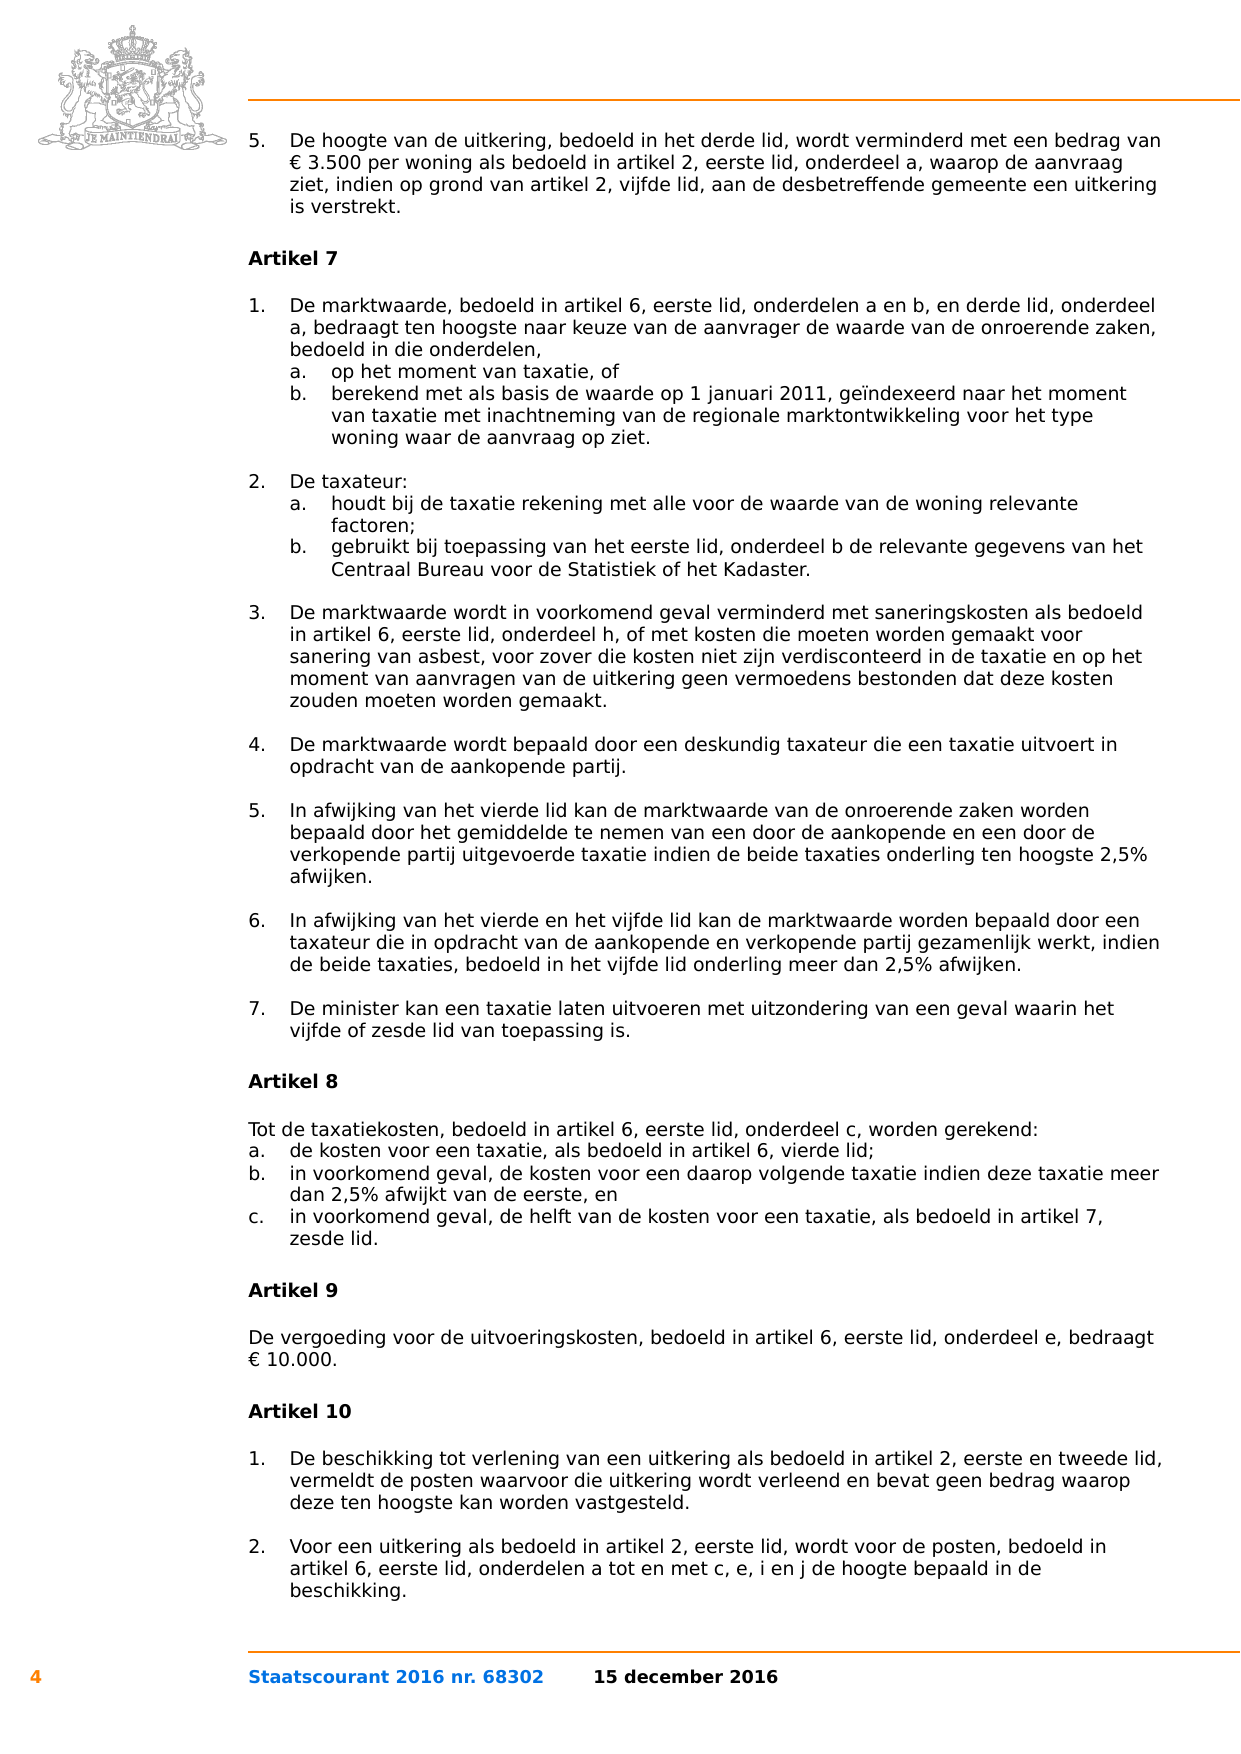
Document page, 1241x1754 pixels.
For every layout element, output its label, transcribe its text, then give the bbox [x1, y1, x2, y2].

picture [38, 25, 227, 150]
subtitle Artikel 7 [248, 248, 1163, 270]
text b. berekend met als basis de waarde op 1 januari 2011, geïndexeerd naar het moment van taxatie met inachtneming van de regionale marktontwikkeling voor het type woning waar de aanvraag op ziet. [289, 383, 1163, 449]
text 2. Voor een uitkering als bedoeld in artikel 2, eerste lid, wordt voor de posten, bedoeld in artikel 6, eerste lid, onderdelen a tot en met c, e, i en j de hoogte bepaald in de beschikking. [248, 1536, 1163, 1602]
text 3. De marktwaarde wordt in voorkomend geval verminderd met saneringskosten als bedoeld in artikel 6, eerste lid, onderdeel h, of met kosten die moeten worden gemaakt voor sanering van asbest, voor zover die kosten niet zijn verdisconteerd in de taxatie en op het moment van aanvragen van de uitkering geen vermoedens bestonden dat deze kosten zouden moeten worden gemaakt. [248, 602, 1163, 712]
subtitle Artikel 9 [248, 1280, 1163, 1302]
text a. op het moment van taxatie, of [289, 361, 1163, 383]
text De vergoeding voor de uitvoeringskosten, bedoeld in artikel 6, eerste lid, onderdeel e, bedraagt € 10.000. [248, 1327, 1163, 1371]
text b. in voorkomend geval, de kosten voor een daarop volgende taxatie indien deze taxatie meer dan 2,5% afwijkt van de eerste, en [248, 1162, 1163, 1206]
text 2. De taxateur: [248, 471, 1163, 492]
text a. de kosten voor een taxatie, als bedoeld in artikel 6, vierde lid; [248, 1140, 1163, 1162]
text Tot de taxatiekosten, bedoeld in artikel 6, eerste lid, onderdeel c, worden gerekend: [248, 1118, 1163, 1140]
text a. houdt bij de taxatie rekening met alle voor de waarde van de woning relevante factoren; [289, 492, 1163, 536]
subtitle Artikel 10 [248, 1401, 1163, 1423]
text 5. De hoogte van de uitkering, bedoeld in het derde lid, wordt verminderd met een bedrag van € 3.500 per woning als bedoeld in artikel 2, eerste lid, onderdeel a, waarop de aanvraag ziet, indien op grond van artikel 2, vijfde lid, aan de desbetreffende gemeente een uitkering is verstrekt. [248, 130, 1163, 218]
subtitle Artikel 8 [248, 1071, 1163, 1093]
text 4. De marktwaarde wordt bepaald door een deskundig taxateur die een taxatie uitvoert in opdracht van de aankopende partij. [248, 734, 1163, 778]
text 5. In afwijking van het vierde lid kan de marktwaarde van de onroerende zaken worden bepaald door het gemiddelde te nemen van een door de aankopende en een door de verkopende partij uitgevoerde taxatie indien de beide taxaties onderling ten hoogste 2,5% afwijken. [248, 800, 1163, 888]
text 7. De minister kan een taxatie laten uitvoeren met uitzondering van een geval waarin het vijfde of zesde lid van toepassing is. [248, 997, 1163, 1041]
text b. gebruikt bij toepassing van het eerste lid, onderdeel b de relevante gegevens van het Centraal Bureau voor de Statistiek of het Kadaster. [289, 536, 1163, 580]
text 1. De beschikking tot verlening van een uitkering als bedoeld in artikel 2, eerste en tweede lid, vermeldt de posten waarvoor die uitkering wordt verleend en bevat geen bedrag waarop deze ten hoogste kan worden vastgesteld. [248, 1448, 1163, 1514]
text 1. De marktwaarde, bedoeld in artikel 6, eerste lid, onderdelen a en b, en derde lid, onderdeel a, bedraagt ten hoogste naar keuze van de aanvrager de waarde van de onroerende zaken, bedoeld in die onderdelen, [248, 295, 1163, 361]
text 6. In afwijking van het vierde en het vijfde lid kan de marktwaarde worden bepaald door een taxateur die in opdracht van de aankopende en verkopende partij gezamenlijk werkt, indien de beide taxaties, bedoeld in het vijfde lid onderling meer dan 2,5% afwijken. [248, 910, 1163, 976]
text c. in voorkomend geval, de helft van de kosten voor een taxatie, als bedoeld in artikel 7, zesde lid. [248, 1206, 1163, 1250]
